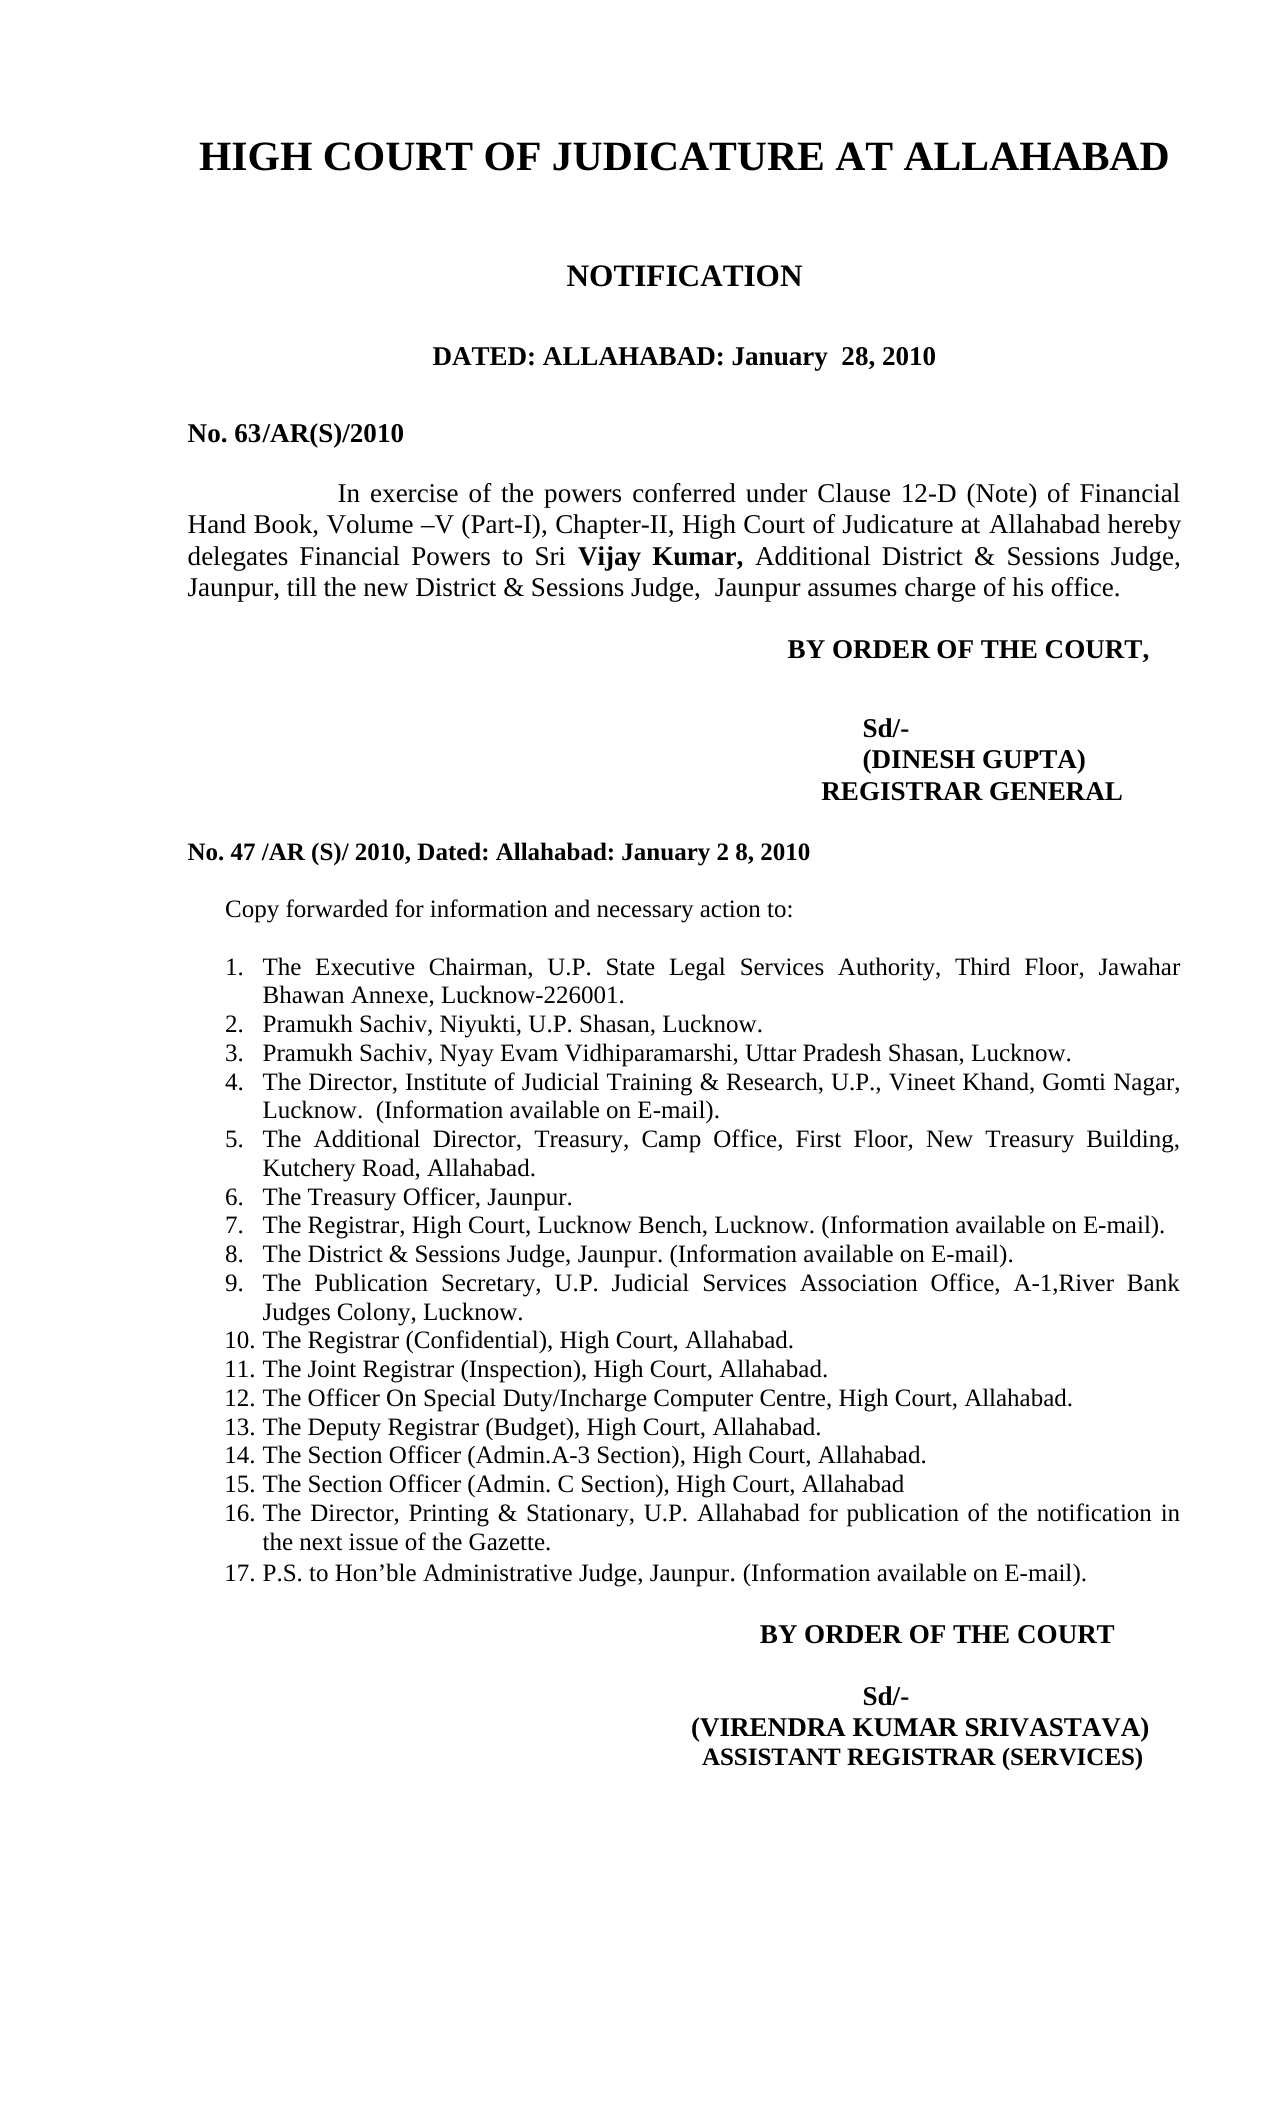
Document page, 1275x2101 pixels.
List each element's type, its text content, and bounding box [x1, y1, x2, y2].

list The Section Officer (Admin. C Section), High Court, Allahabad [224, 1469, 1181, 1498]
list The Joint Registrar (Inspection), High Court, Allahabad. [224, 1354, 1181, 1383]
list Pramukh Sachiv, Niyukti, U.P. Shasan, Lucknow. [225, 1009, 1181, 1038]
subtitle No. 63 /AR(S)/2010 [187, 417, 1181, 448]
list The Director, Institute of Judicial Training & Research, U.P., Vineet Khand, Gomti Nagar, Lucknow. (Information available on E-mail). [225, 1067, 1181, 1124]
list The Officer On Special Duty/Incharge Computer Centre, High Court, Allahabad. [224, 1383, 1181, 1412]
list Pramukh Sachiv, Nyay Evam Vidhiparamarshi, Uttar Pradesh Shasan, Lucknow. [225, 1038, 1181, 1067]
text (DINESH GUPTA) [187, 743, 1183, 774]
text REGISTRAR GENERAL [787, 774, 1181, 806]
list The Registrar, High Court, Lucknow Bench, Lucknow. (Information available on E-mail). [225, 1211, 1181, 1239]
text ASSISTANT REGISTRAR (SERVICES) [187, 1742, 1183, 1771]
text No. 47 /AR (S)/ 2010, Dated: Allahabad: January 2 8, 2010 [187, 837, 1183, 866]
text Sd/- [37, 712, 1181, 743]
text BY ORDER OF THE COURT [712, 1618, 1181, 1649]
list The District & Sessions Judge, Jaunpur. (Information available on E-mail). [225, 1239, 1181, 1268]
list The Registrar (Confidential), High Court, Allahabad. [224, 1326, 1181, 1354]
subtitle DATED: ALLAHABAD: January 28, 2010 [187, 339, 1181, 371]
text (VIRENDRA KUMAR SRIVASTAVA) [562, 1711, 1183, 1742]
list The Deputy Registrar (Budget), High Court, Allahabad. [224, 1412, 1181, 1441]
list The Publication Secretary, U.P. Judicial Services Association Office, A-1,River Bank Judges Colony, Lucknow. [225, 1268, 1181, 1326]
text HIGH COURT OF JUDICATURE AT ALLAHABAD [187, 131, 1181, 179]
text Copy forwarded for information and necessary action to: [187, 894, 1181, 923]
list The Executive Chairman, U.P. State Legal Services Authority, Third Floor, Jawahar Bhawan Annexe, Lucknow-226001. [225, 952, 1181, 1009]
list The Treasury Officer, Jaunpur. [225, 1182, 1181, 1211]
subtitle NOTIFICATION [187, 257, 1181, 293]
list The Section Officer (Admin.A-3 Section), High Court, Allahabad. [224, 1441, 1181, 1469]
text BY ORDER OF THE COURT, [412, 633, 1181, 664]
text Sd/- [787, 1680, 1181, 1711]
list The Director, Printing & Stationary, U.P. Allahabad for publication of the notification in the next issue of the Gazette. [224, 1498, 1181, 1556]
text In exercise of the powers conferred under Clause 12-D (Note) of Financial Hand Book, Volume –V (Part-I), Chapter-II, High Court of Judicature at Allahabad hereby delegates Financial Powers to Sri Vijay Kumar, Additional District & Sessions Judge, Jaunpur, till the new District & Sessions Judge, Jaunpur assumes charge of his office. [187, 477, 1181, 602]
list The Additional Director, Treasury, Camp Office, First Floor, New Treasury Building, Kutchery Road, Allahabad. [225, 1124, 1181, 1182]
list P.S. to Hon’ble Administrative Judge, Jaunpur. (Information available on E-mail). [224, 1556, 1181, 1587]
